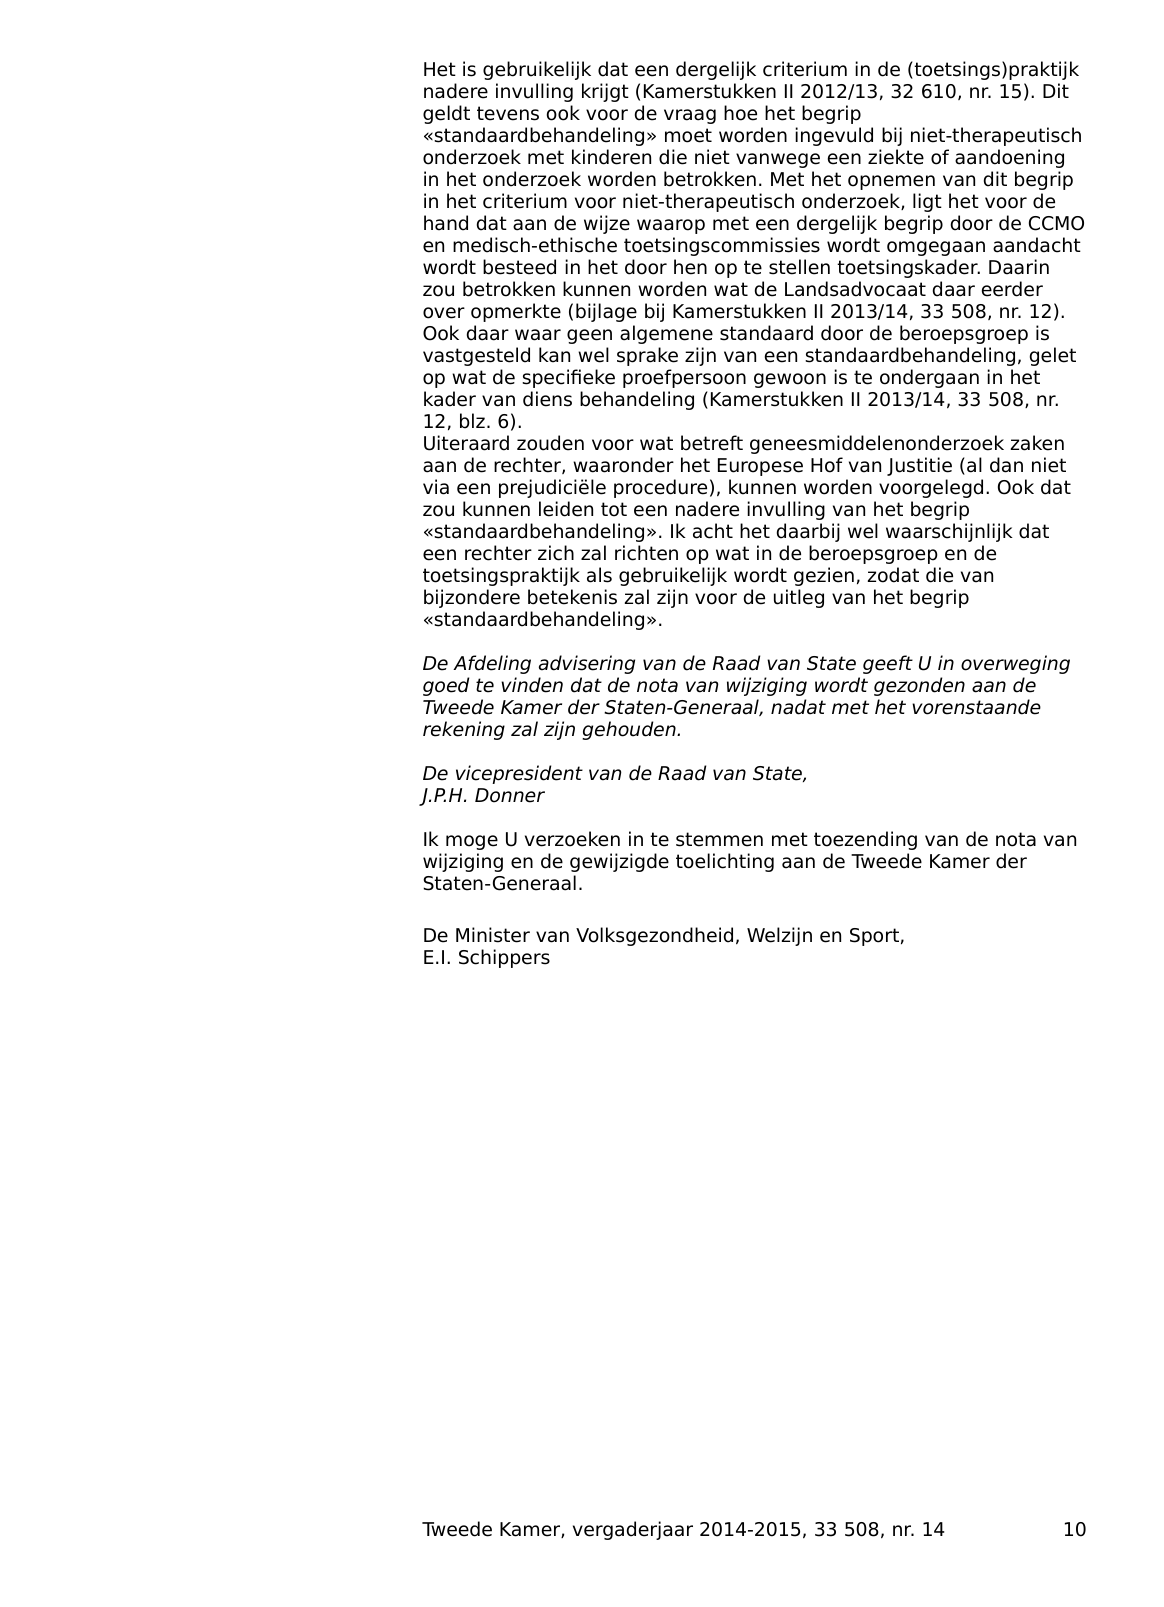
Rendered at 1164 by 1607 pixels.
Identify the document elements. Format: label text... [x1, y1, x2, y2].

text De vicepresident van de Raad van State, [422, 763, 1087, 785]
text De Afdeling advisering van de Raad van State geeft U in overweging goed te vinden dat de nota van wijziging wordt gezonden aan de Tweede Kamer der Staten-Generaal, nadat met het vorenstaande rekening zal zijn gehouden. [422, 653, 1087, 741]
text Het is gebruikelijk dat een dergelijk criterium in de (toetsings)praktijk nadere invulling krijgt (Kamerstukken II 2012/13, 32 610, nr. 15). Dit geldt tevens ook voor de vraag hoe het begrip «standaardbehandeling» moet worden ingevuld bij niet-therapeutisch onderzoek met kinderen die niet vanwege een ziekte of aandoening in het onderzoek worden betrokken. Met het opnemen van dit begrip in het criterium voor niet-therapeutisch onderzoek, ligt het voor de hand dat aan de wijze waarop met een dergelijk begrip door de CCMO en medisch-ethische toetsingscommissies wordt omgegaan aandacht wordt besteed in het door hen op te stellen toetsingskader. Daarin zou betrokken kunnen worden wat de Landsadvocaat daar eerder over opmerkte (bijlage bij Kamerstukken II 2013/14, 33 508, nr. 12). Ook daar waar geen algemene standaard door de beroepsgroep is vastgesteld kan wel sprake zijn van een standaardbehandeling, gelet op wat de specifieke proefpersoon gewoon is te ondergaan in het kader van diens behandeling (Kamerstukken II 2013/14, 33 508, nr. 12, blz. 6). [422, 59, 1087, 433]
text De Minister van Volksgezondheid, Welzijn en Sport, E.I. Schippers [422, 925, 1087, 969]
text Ik moge U verzoeken in te stemmen met toezending van de nota van wijziging en de gewijzigde toelichting aan de Tweede Kamer der Staten-Generaal. [422, 829, 1087, 895]
text J.P.H. Donner [422, 785, 1087, 807]
text Uiteraard zouden voor wat betreft geneesmiddelenonderzoek zaken aan de rechter, waaronder het Europese Hof van Justitie (al dan niet via een prejudiciële procedure), kunnen worden voorgelegd. Ook dat zou kunnen leiden tot een nadere invulling van het begrip «standaardbehandeling». Ik acht het daarbij wel waarschijnlijk dat een rechter zich zal richten op wat in de beroepsgroep en de toetsingspraktijk als gebruikelijk wordt gezien, zodat die van bijzondere betekenis zal zijn voor de uitleg van het begrip «standaardbehandeling». [422, 433, 1087, 631]
